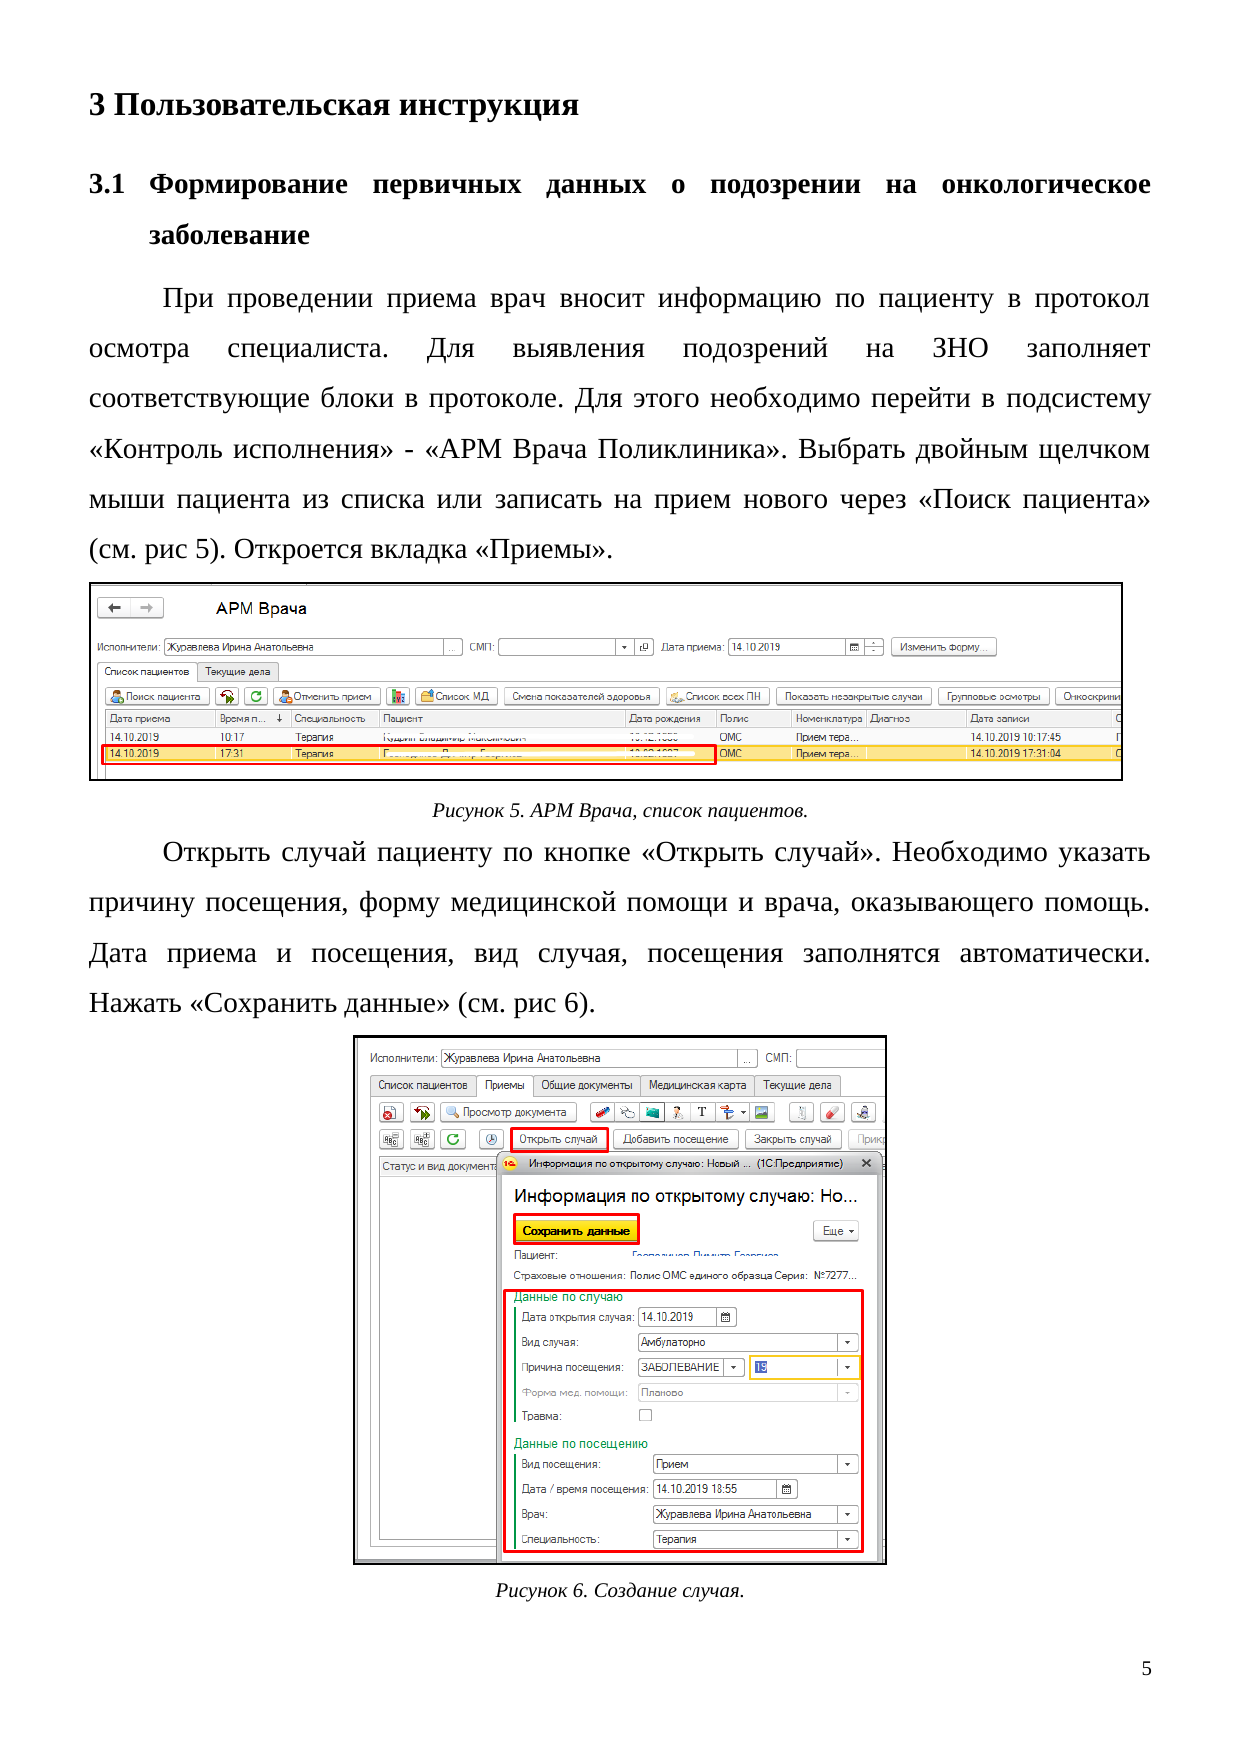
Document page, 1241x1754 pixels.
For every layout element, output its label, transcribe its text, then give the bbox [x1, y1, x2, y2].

subtitle Пользовательская инструкция [89, 84, 1152, 122]
text При проведении приема врач вносит информацию по пациенту в протокол осмотра специалиста. Для выявления подозрений на ЗНО заполняет соответствующие блоки в протоколе. Для этого необходимо перейти в подсистему «Контроль исполнения» - «АРМ Врача Поликлиника». Выбрать двойным щелчком мыши пациента из списка или записать на прием нового через «Поиск пациента» (см. рис 5). Откроется вкладка «Приемы». [89, 280, 1152, 565]
text Открыть случай пациенту по кнопке «Открыть случай». Необходимо указать причину посещения, форму медицинской помощи и врача, оказывающего помощь. Дата приема и посещения, вид случая, посещения заполнятся автоматически. Нажать «Сохранить данные» (см. рис 6). [89, 834, 1152, 1018]
subtitle Формирование первичных данных о подозрении на онкологическое заболевание [89, 167, 1152, 251]
text Рисунок 6. Создание случая. [89, 1578, 1152, 1602]
text Рисунок 5. АРМ Врача, список пациентов. [89, 797, 1152, 822]
picture [355, 1038, 885, 1563]
picture [91, 584, 1121, 779]
